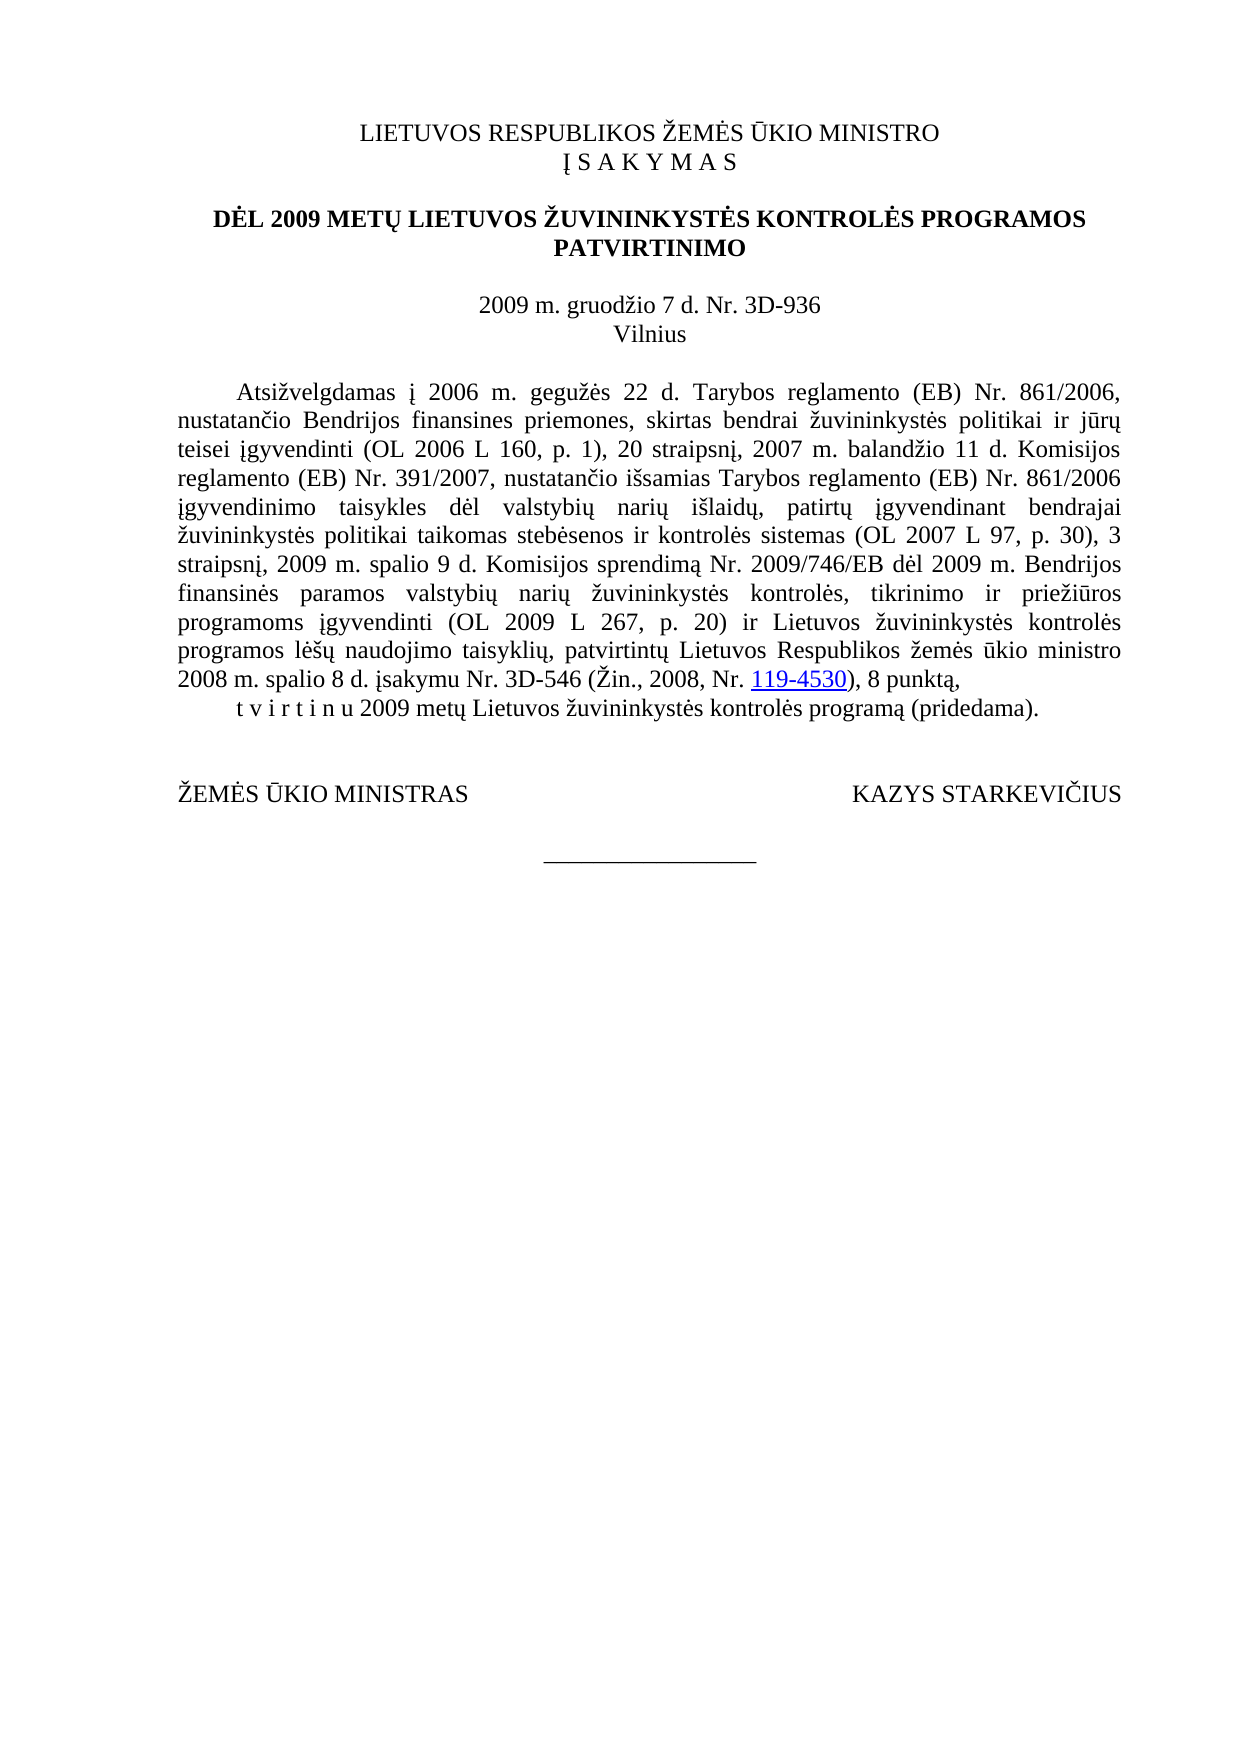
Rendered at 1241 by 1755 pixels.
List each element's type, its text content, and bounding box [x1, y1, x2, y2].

text 2009 m. gruodžio 7 d. Nr. 3D-936 [177, 291, 1122, 319]
text LIETUVOS RESPUBLIKOS ŽEMĖS ŪKIO MINISTRO [177, 118, 1122, 147]
text DĖL 2009 METŲ LIETUVOS ŽUVININKYSTĖS KONTROLĖS PROGRAMOS PATVIRTINIMO [177, 204, 1122, 262]
text t v i r t i n u 2009 metų Lietuvos žuvininkystės kontrolės programą (pridedama). [177, 693, 1122, 722]
text Vilnius [177, 319, 1122, 348]
text _________________ [177, 837, 1122, 866]
text Atsižvelgdamas į 2006 m. gegužės 22 d. Tarybos reglamento (EB) Nr. 861/2006, nustatančio Bendrijos finansines priemones, skirtas bendrai žuvininkystės politikai ir jūrų teisei įgyvendinti (OL 2006 L 160, p. 1), 20 straipsnį, 2007 m. balandžio 11 d. Komisijos reglamento (EB) Nr. 391/2007, nustatančio išsamias Tarybos reglamento (EB) Nr. 861/2006 įgyvendinimo taisykles dėl valstybių narių išlaidų, patirtų įgyvendinant bendrajai žuvininkystės politikai taikomas stebėsenos ir kontrolės sistemas (OL 2007 L 97, p. 30), 3 straipsnį, 2009 m. spalio 9 d. Komisijos sprendimą Nr. 2009/746/EB dėl 2009 m. Bendrijos finansinės paramos valstybių narių žuvininkystės kontrolės, tikrinimo ir priežiūros programoms įgyvendinti (OL 2009 L 267, p. 20) ir Lietuvos žuvininkystės kontrolės programos lėšų naudojimo taisyklių, patvirtintų Lietuvos Respublikos žemės ūkio ministro 2008 m. spalio 8 d. įsakymu Nr. 3D-546 (Žin., 2008, Nr. 119-4530), 8 punktą, [177, 377, 1122, 693]
text Žemės ūkio ministras Kazys Starkevičius [177, 779, 1122, 808]
text Į S A K Y M A S [177, 147, 1122, 176]
